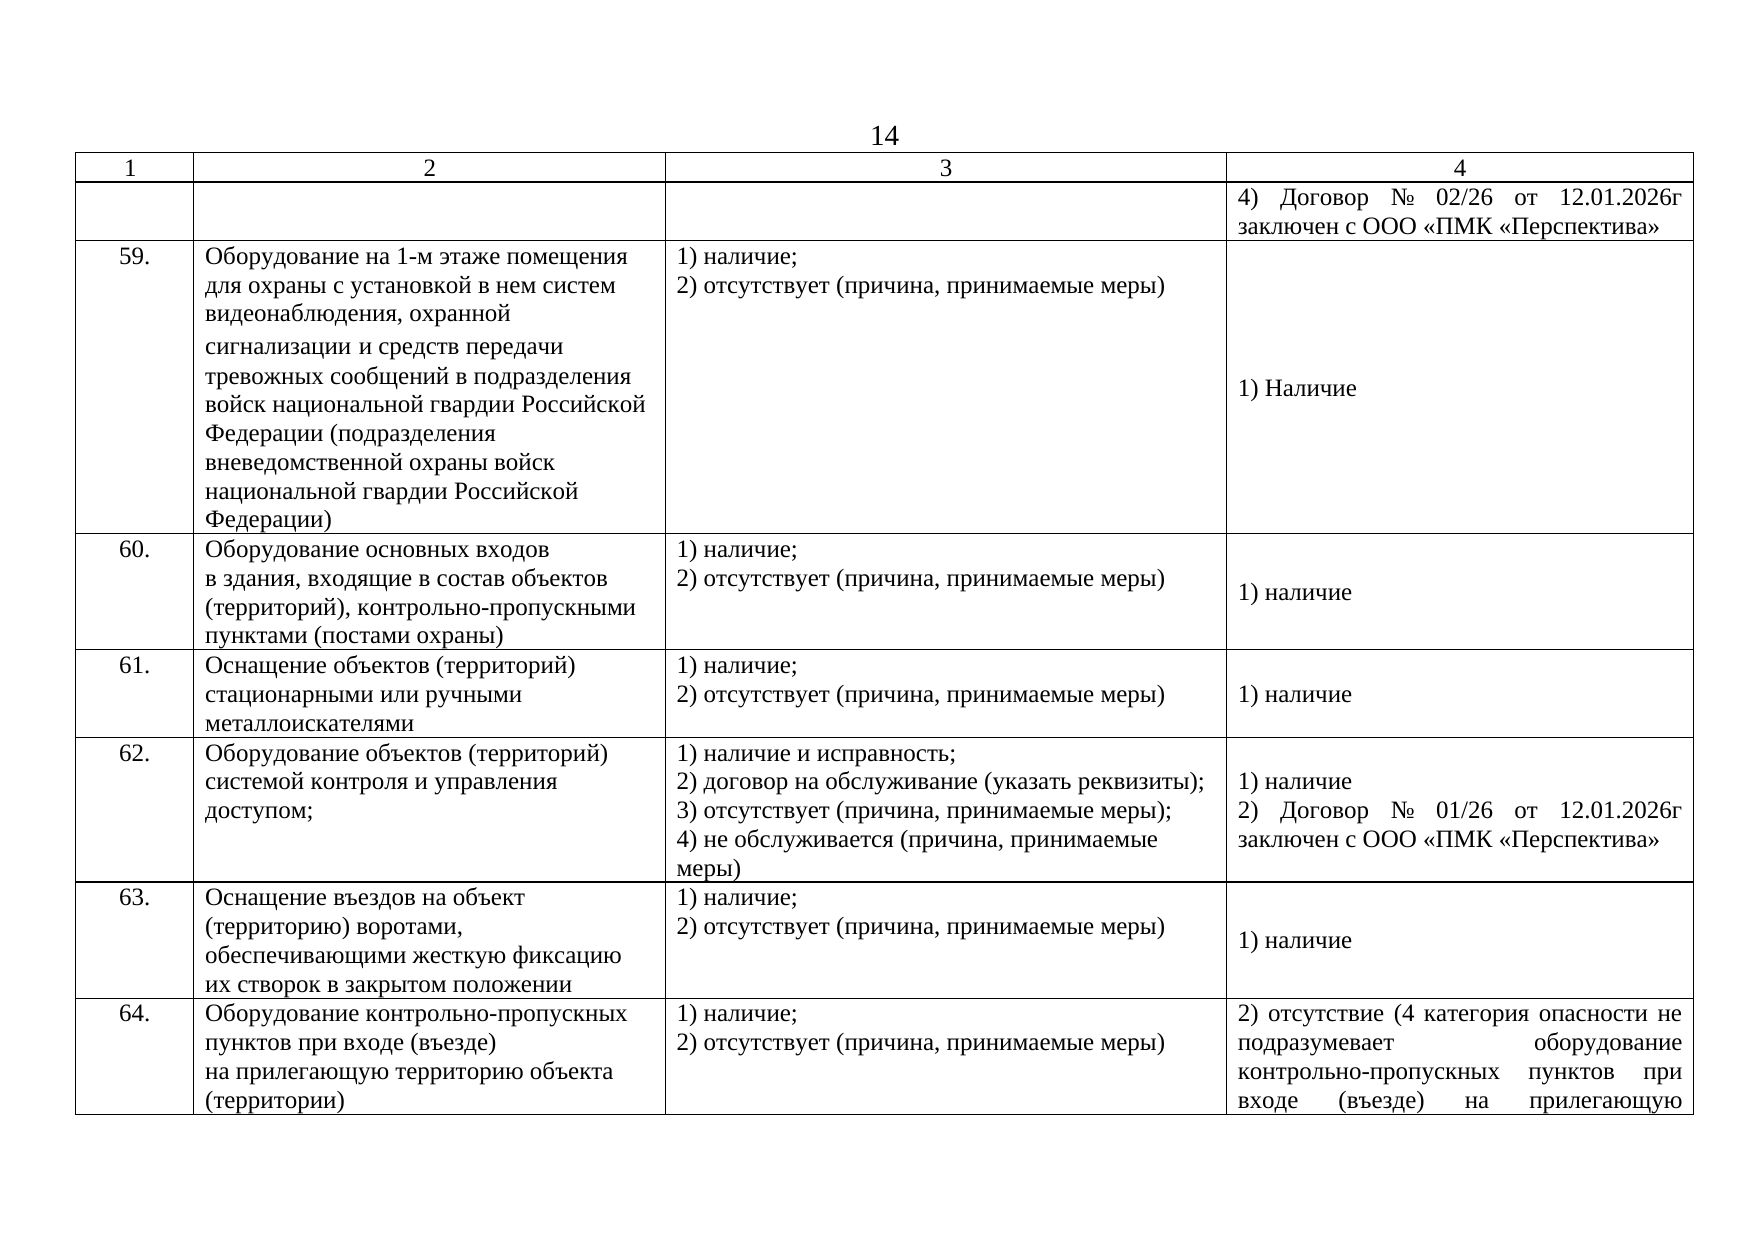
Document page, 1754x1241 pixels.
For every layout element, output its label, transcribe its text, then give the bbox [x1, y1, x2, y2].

table_cell 1) наличие [1227, 650, 1693, 737]
table_cell 62. [76, 738, 193, 881]
table_cell [666, 183, 1226, 240]
table_header 3 [666, 153, 1226, 181]
table_cell 59. [76, 241, 193, 533]
table_cell 1) наличие; 2) отсутствует (причина, принимаемые меры) [666, 650, 1226, 737]
table_header 4 [1227, 153, 1693, 181]
table_cell Оборудование объектов (территорий) системой контроля и управления доступом; [194, 738, 665, 881]
table_cell 2) отсутствие (4 категория опасности не подразумевает оборудование контрольно-пропускных пунктов при входе (въезде) на прилегающую [1227, 999, 1693, 1113]
table_cell 63. [76, 883, 193, 997]
table_cell Оборудование основных входов в здания, входящие в состав объектов (территорий), контрольно-пропускными пунктами (постами охраны) [194, 534, 665, 649]
table_cell 60. [76, 534, 193, 649]
table_cell 4) Договор № 02/26 от 12.01.2026г заключен с ООО «ПМК «Перспектива» [1227, 183, 1693, 240]
table_cell Оборудование на 1-м этаже помещения для охраны с установкой в нем систем видеонаблюдения, охранной сигнализации и средств передачи тревожных сообщений в подразделения войск национальной гвардии Российской Федерации (подразделения вневедомственной охраны войск национальной гвардии Российской Федерации) [194, 241, 665, 533]
table_cell 1) наличие; 2) отсутствует (причина, принимаемые меры) [666, 241, 1226, 533]
table_cell 64. [76, 999, 193, 1113]
table_cell 1) наличие 2) Договор № 01/26 от 12.01.2026г заключен с ООО «ПМК «Перспектива» [1227, 738, 1693, 881]
table_header 2 [194, 153, 665, 181]
table_cell 1) наличие; 2) отсутствует (причина, принимаемые меры) [666, 883, 1226, 997]
table_cell 1) наличие [1227, 883, 1693, 997]
table_cell Оснащение объектов (территорий) стационарными или ручными металлоискателями [194, 650, 665, 737]
table_cell 1) Наличие [1227, 241, 1693, 533]
table_cell 61. [76, 650, 193, 737]
table_cell Оборудование контрольно-пропускных пунктов при входе (въезде) на прилегающую территорию объекта (территории) [194, 999, 665, 1113]
table_cell Оснащение въездов на объект (территорию) воротами, обеспечивающими жесткую фиксацию их створок в закрытом положении [194, 883, 665, 997]
table_cell [194, 183, 665, 240]
table_header 1 [76, 153, 193, 181]
table_cell 1) наличие [1227, 534, 1693, 649]
table_cell [76, 183, 193, 240]
table_cell 1) наличие; 2) отсутствует (причина, принимаемые меры) [666, 534, 1226, 649]
table_cell 1) наличие и исправность; 2) договор на обслуживание (указать реквизиты); 3) отсутствует (причина, принимаемые меры); 4) не обслуживается (причина, принимаемые меры) [666, 738, 1226, 881]
table_cell 1) наличие; 2) отсутствует (причина, принимаемые меры) [666, 999, 1226, 1113]
